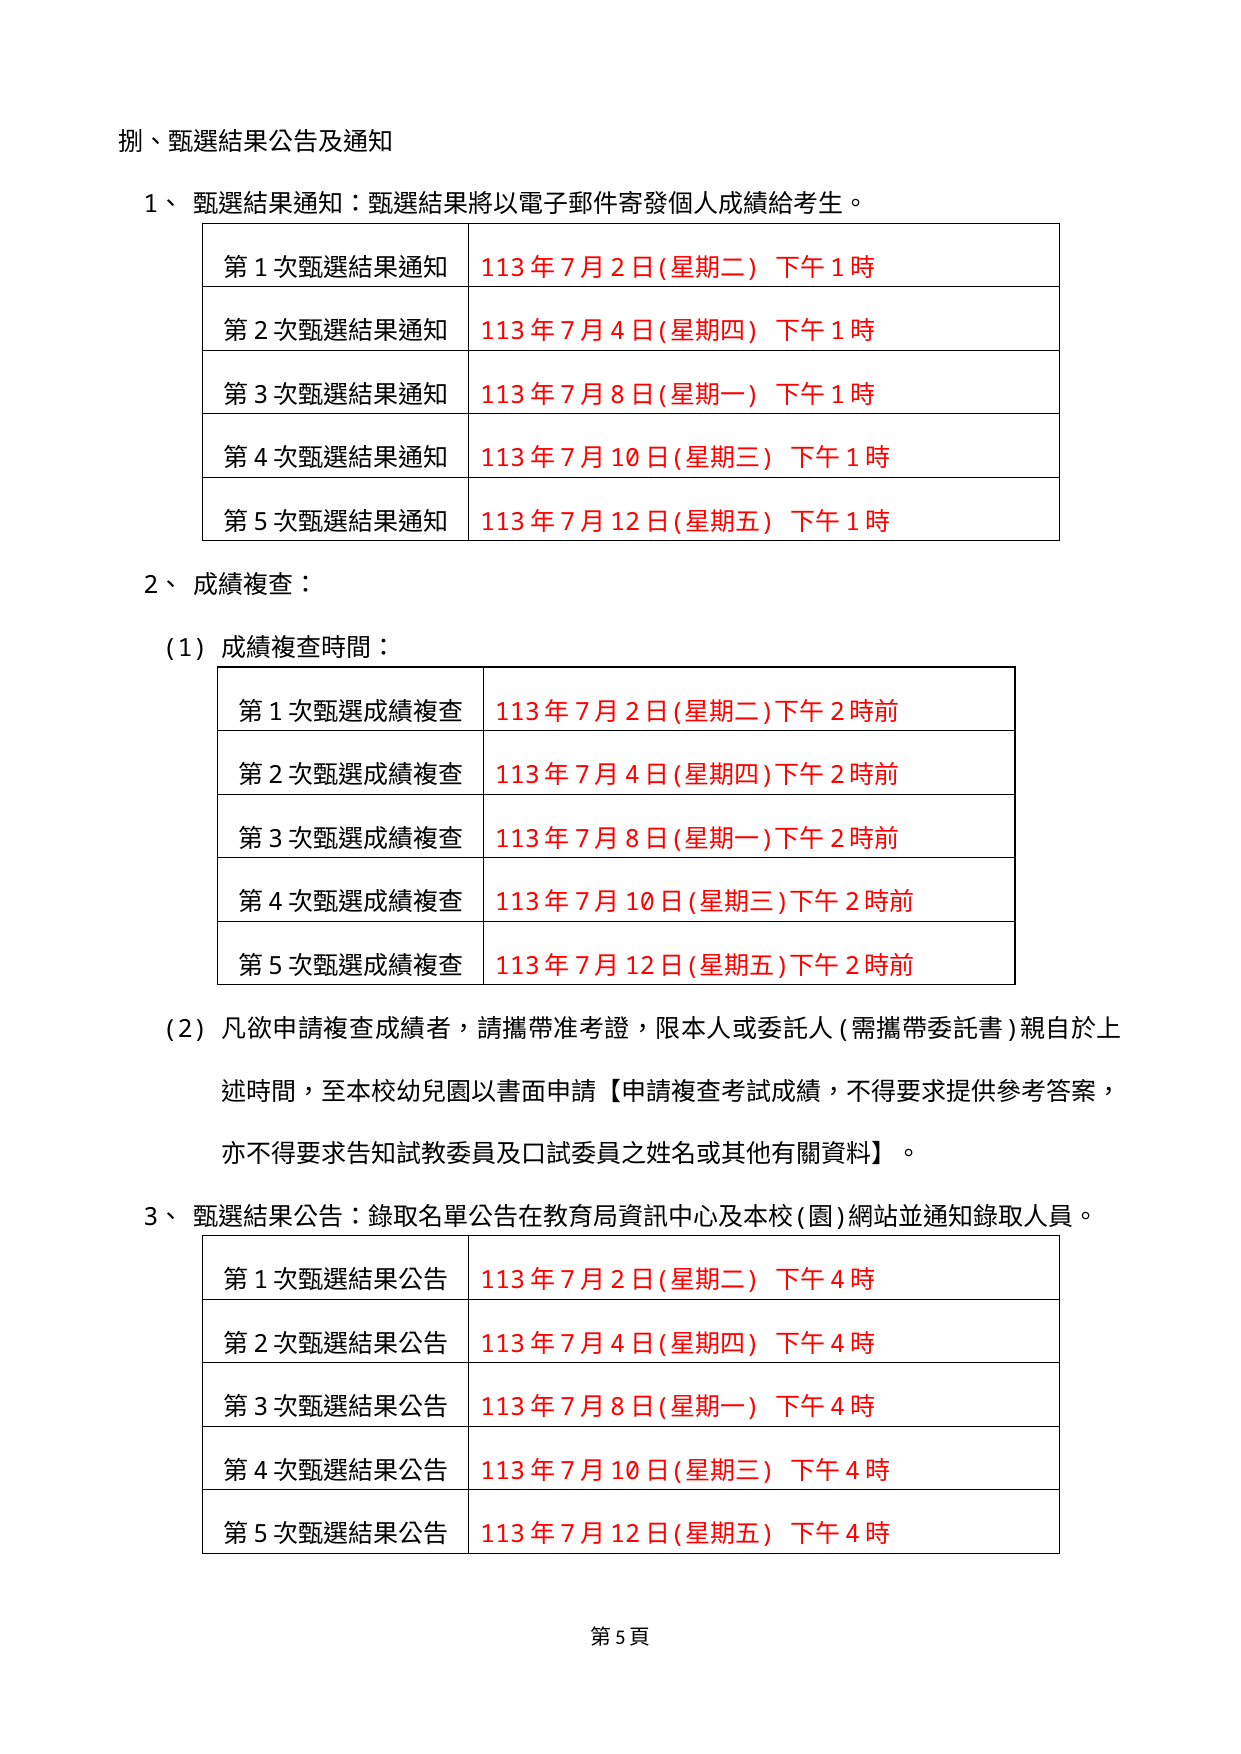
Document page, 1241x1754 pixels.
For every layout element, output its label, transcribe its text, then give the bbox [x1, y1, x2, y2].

table_cell 113年7月12日(星期五) 下午4時 [469, 1490, 1059, 1553]
text 捌、甄選結果公告及通知 [118, 98, 1122, 160]
list 成績複查時間： [162, 604, 1122, 666]
table_cell 113年7月10日(星期三) 下午4時 [469, 1427, 1059, 1489]
list 甄選結果公告：錄取名單公告在教育局資訊中心及本校(園)網站並通知錄取人員。 [143, 1173, 1122, 1235]
list 凡欲申請複查成績者，請攜帶准考證，限本人或委託人(需攜帶委託書)親自於上述時間，至本校幼兒園以書面申請【申請複查考試成績，不得要求提供參考答案，亦不得要求告知試教委員及口試委員之姓名或其他有關資料】。 [162, 985, 1122, 1173]
table_cell 113年7月12日(星期五) 下午1時 [469, 478, 1059, 540]
table_cell 113年7月10日(星期三) 下午1時 [469, 414, 1059, 477]
table_header 113年7月2日(星期二)下午2時前 [484, 668, 1014, 730]
table_cell 113年7月8日(星期一)下午2時前 [484, 795, 1014, 857]
table_cell 第4次甄選結果公告 [203, 1427, 468, 1489]
table_cell 113年7月4日(星期四) 下午4時 [469, 1300, 1059, 1362]
table_cell 113年7月10日(星期三)下午2時前 [484, 858, 1014, 921]
table_cell 113年7月8日(星期一) 下午1時 [469, 351, 1059, 413]
table_cell 第4次甄選結果通知 [203, 414, 468, 477]
table_header 第1次甄選結果通知 [203, 224, 468, 286]
table_cell 第5次甄選結果公告 [203, 1490, 468, 1553]
table_cell 第3次甄選結果公告 [203, 1363, 468, 1426]
table_cell 第2次甄選結果公告 [203, 1300, 468, 1362]
table_header 113年7月2日(星期二) 下午1時 [469, 224, 1059, 286]
table_cell 113年7月4日(星期四) 下午1時 [469, 287, 1059, 350]
list 甄選結果通知：甄選結果將以電子郵件寄發個人成績給考生。 [143, 160, 1122, 223]
table_header 第1次甄選成績複查 [218, 668, 483, 730]
table_cell 第5次甄選成績複查 [218, 922, 483, 984]
table_cell 第2次甄選結果通知 [203, 287, 468, 350]
list 成績複查： [143, 541, 1122, 604]
table_header 113年7月2日(星期二) 下午4時 [469, 1236, 1059, 1299]
table_cell 第2次甄選成績複查 [218, 731, 483, 793]
table_cell 113年7月8日(星期一) 下午4時 [469, 1363, 1059, 1426]
table_cell 第3次甄選成績複查 [218, 795, 483, 857]
table_cell 第4次甄選成績複查 [218, 858, 483, 921]
table_cell 第3次甄選結果通知 [203, 351, 468, 413]
table_cell 第5次甄選結果通知 [203, 478, 468, 540]
table_header 第1次甄選結果公告 [203, 1236, 468, 1299]
table_cell 113年7月12日(星期五)下午2時前 [484, 922, 1014, 984]
table_cell 113年7月4日(星期四)下午2時前 [484, 731, 1014, 793]
